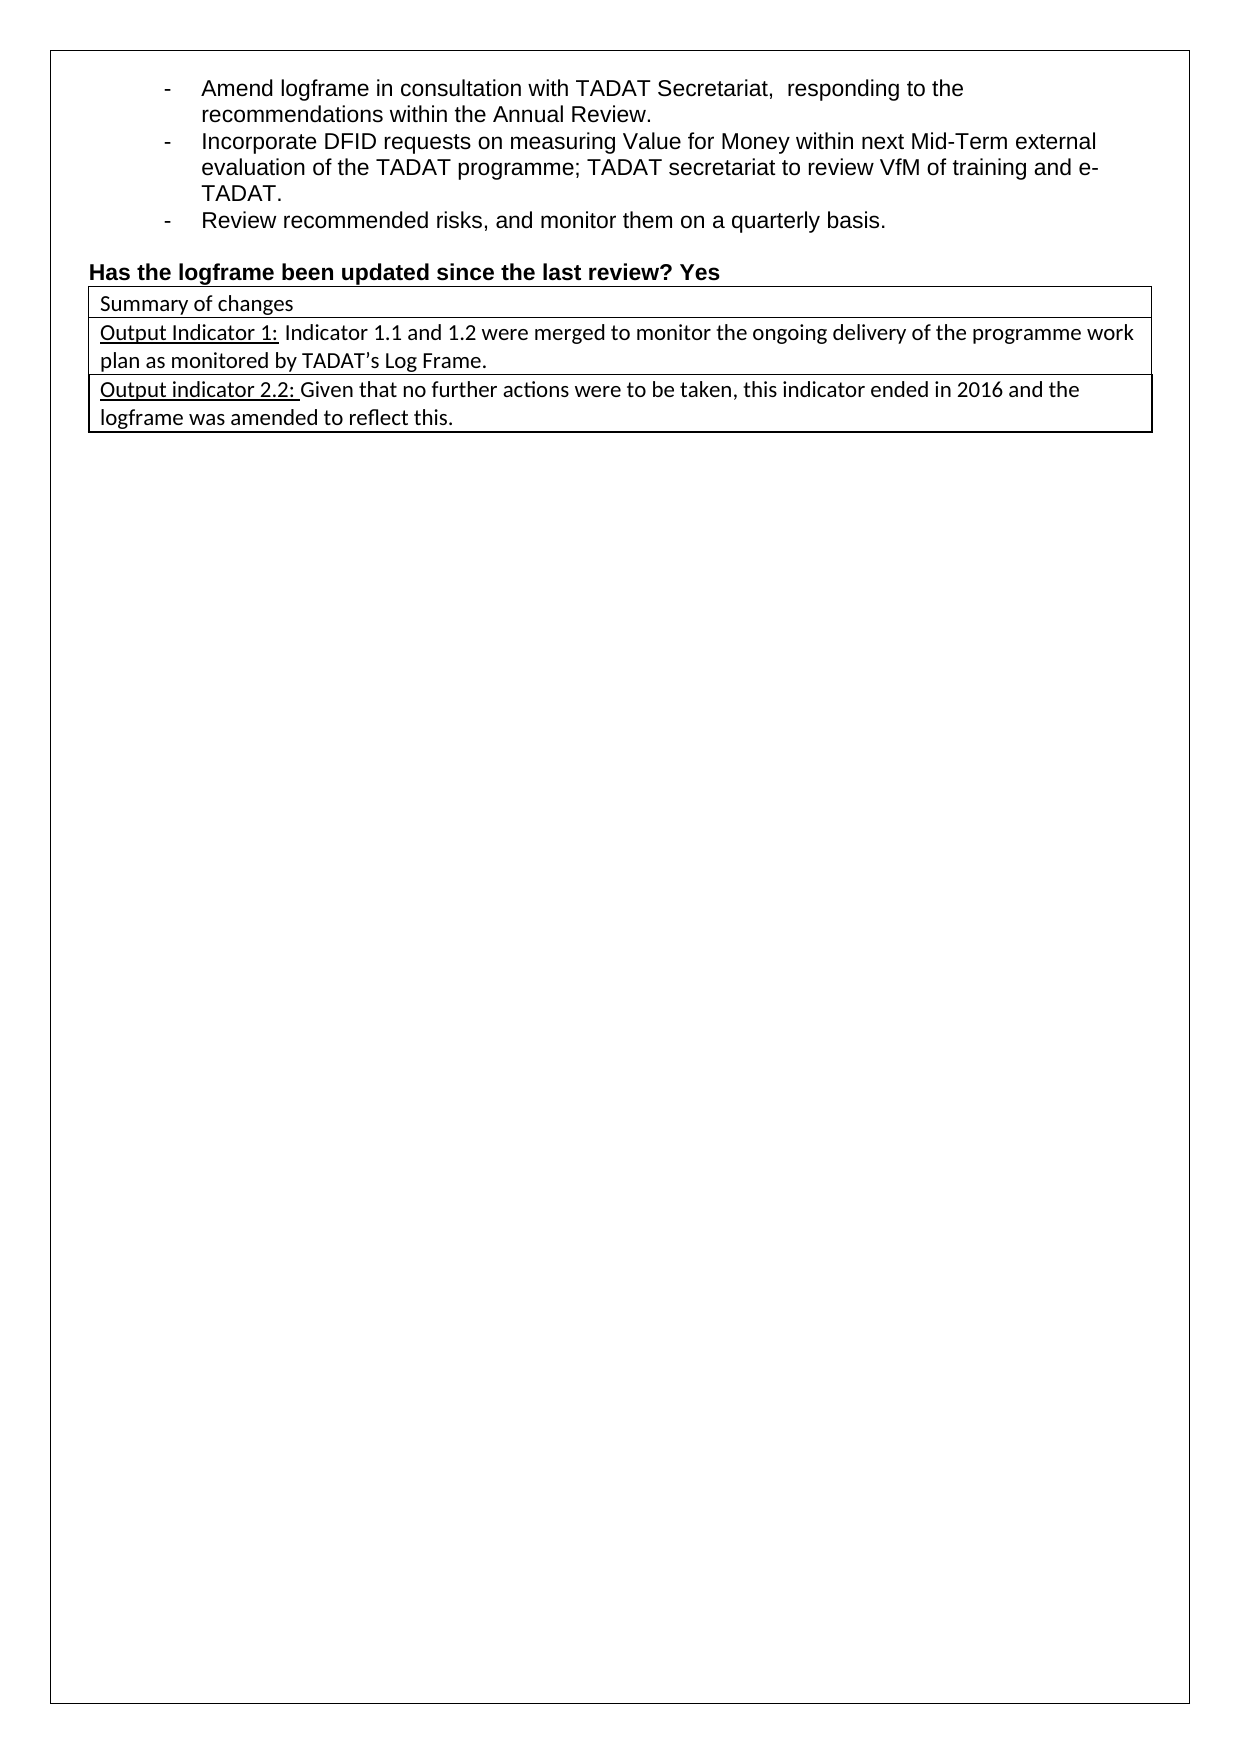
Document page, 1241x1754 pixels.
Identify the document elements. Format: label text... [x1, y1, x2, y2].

list Incorporate DFID requests on measuring Value for Money within next Mid-Term external evaluation of the TADAT programme; TADAT secretariat to review VfM of training and e-TADAT. [164, 128, 1152, 207]
table_cell Output Indicator 1: Indicator 1.1 and 1.2 were merged to monitor the ongoing delivery of the programme work plan as monitored by TADAT’s Log Frame. [89, 318, 1151, 374]
table_header Summary of changes [89, 287, 1151, 317]
table_cell Output indicator 2.2: Given that no further actions were to be taken, this indicator ended in 2016 and the logframe was amended to reflect this. [90, 375, 1151, 431]
list Amend logframe in consultation with TADAT Secretariat, responding to the recommendations within the Annual Review. [164, 75, 1152, 128]
list Review recommended risks, and monitor them on a quarterly basis. [164, 207, 1152, 233]
text Has the logframe been updated since the last review? Yes [89, 259, 1152, 286]
